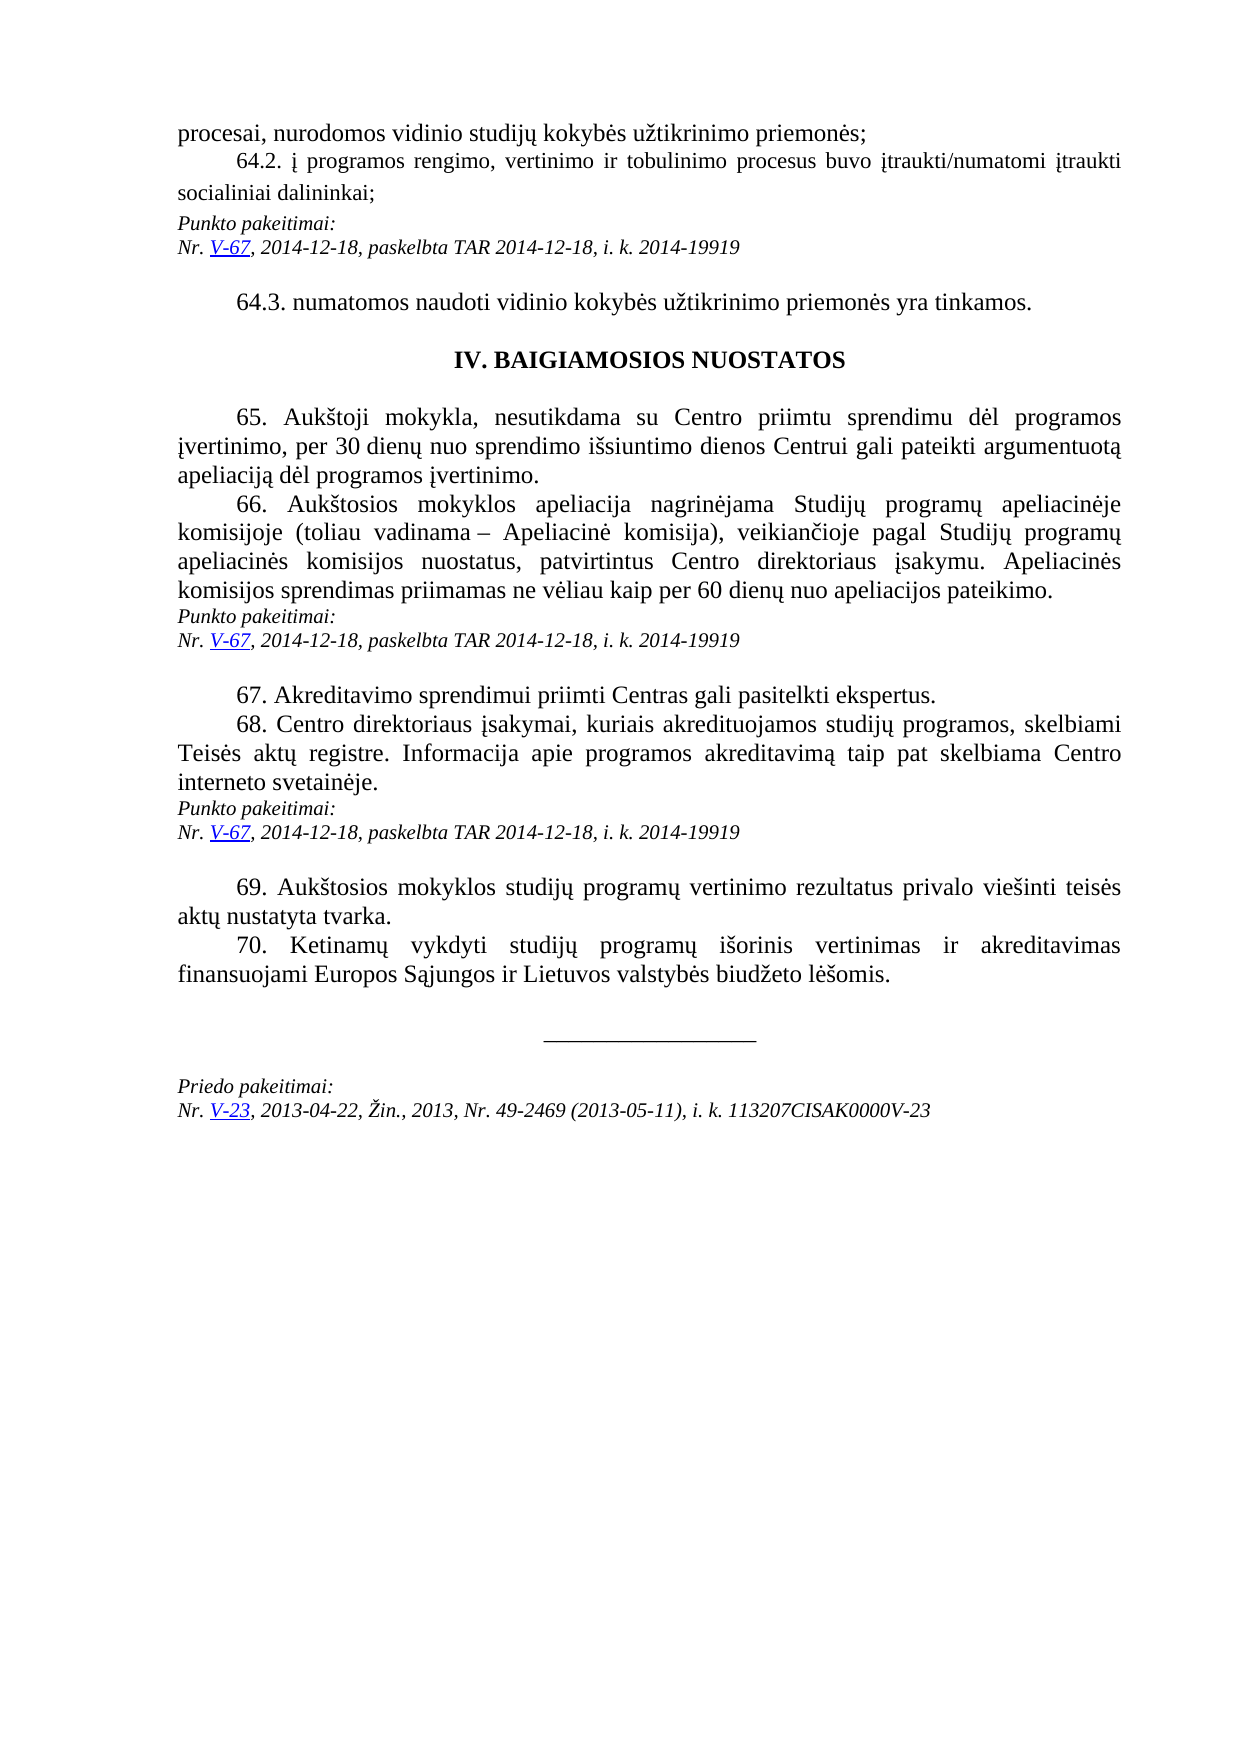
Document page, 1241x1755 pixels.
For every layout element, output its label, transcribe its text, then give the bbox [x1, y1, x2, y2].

text _________________ [177, 1016, 1122, 1045]
text 64.2. į programos rengimo, vertinimo ir tobulinimo procesus buvo įtraukti/numatomi įtraukti socialiniai dalininkai; [177, 147, 1122, 206]
text 68. Centro direktoriaus įsakymai, kuriais akredituojamos studijų programos, skelbiami Teisės aktų registre. Informacija apie programos akreditavimą taip pat skelbiama Centro interneto svetainėje. [177, 709, 1122, 796]
text 69. Aukštosios mokyklos studijų programų vertinimo rezultatus privalo viešinti teisės aktų nustatyta tvarka. [177, 872, 1122, 930]
text Nr. V-67, 2014-12-18, paskelbta TAR 2014-12-18, i. k. 2014-19919 [177, 628, 1122, 652]
text 67. Akreditavimo sprendimui priimti Centras gali pasitelkti ekspertus. [177, 681, 1122, 709]
text Nr. V-67, 2014-12-18, paskelbta TAR 2014-12-18, i. k. 2014-19919 [177, 234, 1122, 259]
text Priedo pakeitimai: [177, 1074, 1122, 1098]
text 65. Aukštoji mokykla, nesutikdama su Centro priimtu sprendimu dėl programos įvertinimo, per 30 dienų nuo sprendimo išsiuntimo dienos Centrui gali pateikti argumentuotą apeliaciją dėl programos įvertinimo. [177, 402, 1122, 489]
text Nr. V-67, 2014-12-18, paskelbta TAR 2014-12-18, i. k. 2014-19919 [177, 819, 1122, 844]
text Nr. V-23, 2013-04-22, Žin., 2013, Nr. 49-2469 (2013-05-11), i. k. 113207CISAK0000V-23 [177, 1098, 1122, 1122]
text 66. Aukštosios mokyklos apeliacija nagrinėjama Studijų programų apeliacinėje komisijoje (toliau vadinama – Apeliacinė komisija), veikiančioje pagal Studijų programų apeliacinės komisijos nuostatus, patvirtintus Centro direktoriaus įsakymu. Apeliacinės komisijos sprendimas priimamas ne vėliau kaip per 60 dienų nuo apeliacijos pateikimo. [177, 489, 1122, 604]
text procesai, nurodomos vidinio studijų kokybės užtikrinimo priemonės; [177, 118, 1122, 147]
text IV. BAIGIAMOSIOS NUOSTATOS [177, 345, 1122, 374]
text 64.3. numatomos naudoti vidinio kokybės užtikrinimo priemonės yra tinkamos. [177, 287, 1122, 316]
text Punkto pakeitimai: [177, 796, 1122, 819]
text Punkto pakeitimai: [177, 211, 1122, 234]
text Punkto pakeitimai: [177, 604, 1122, 628]
text 70. Ketinamų vykdyti studijų programų išorinis vertinimas ir akreditavimas finansuojami Europos Sąjungos ir Lietuvos valstybės biudžeto lėšomis. [177, 930, 1122, 987]
